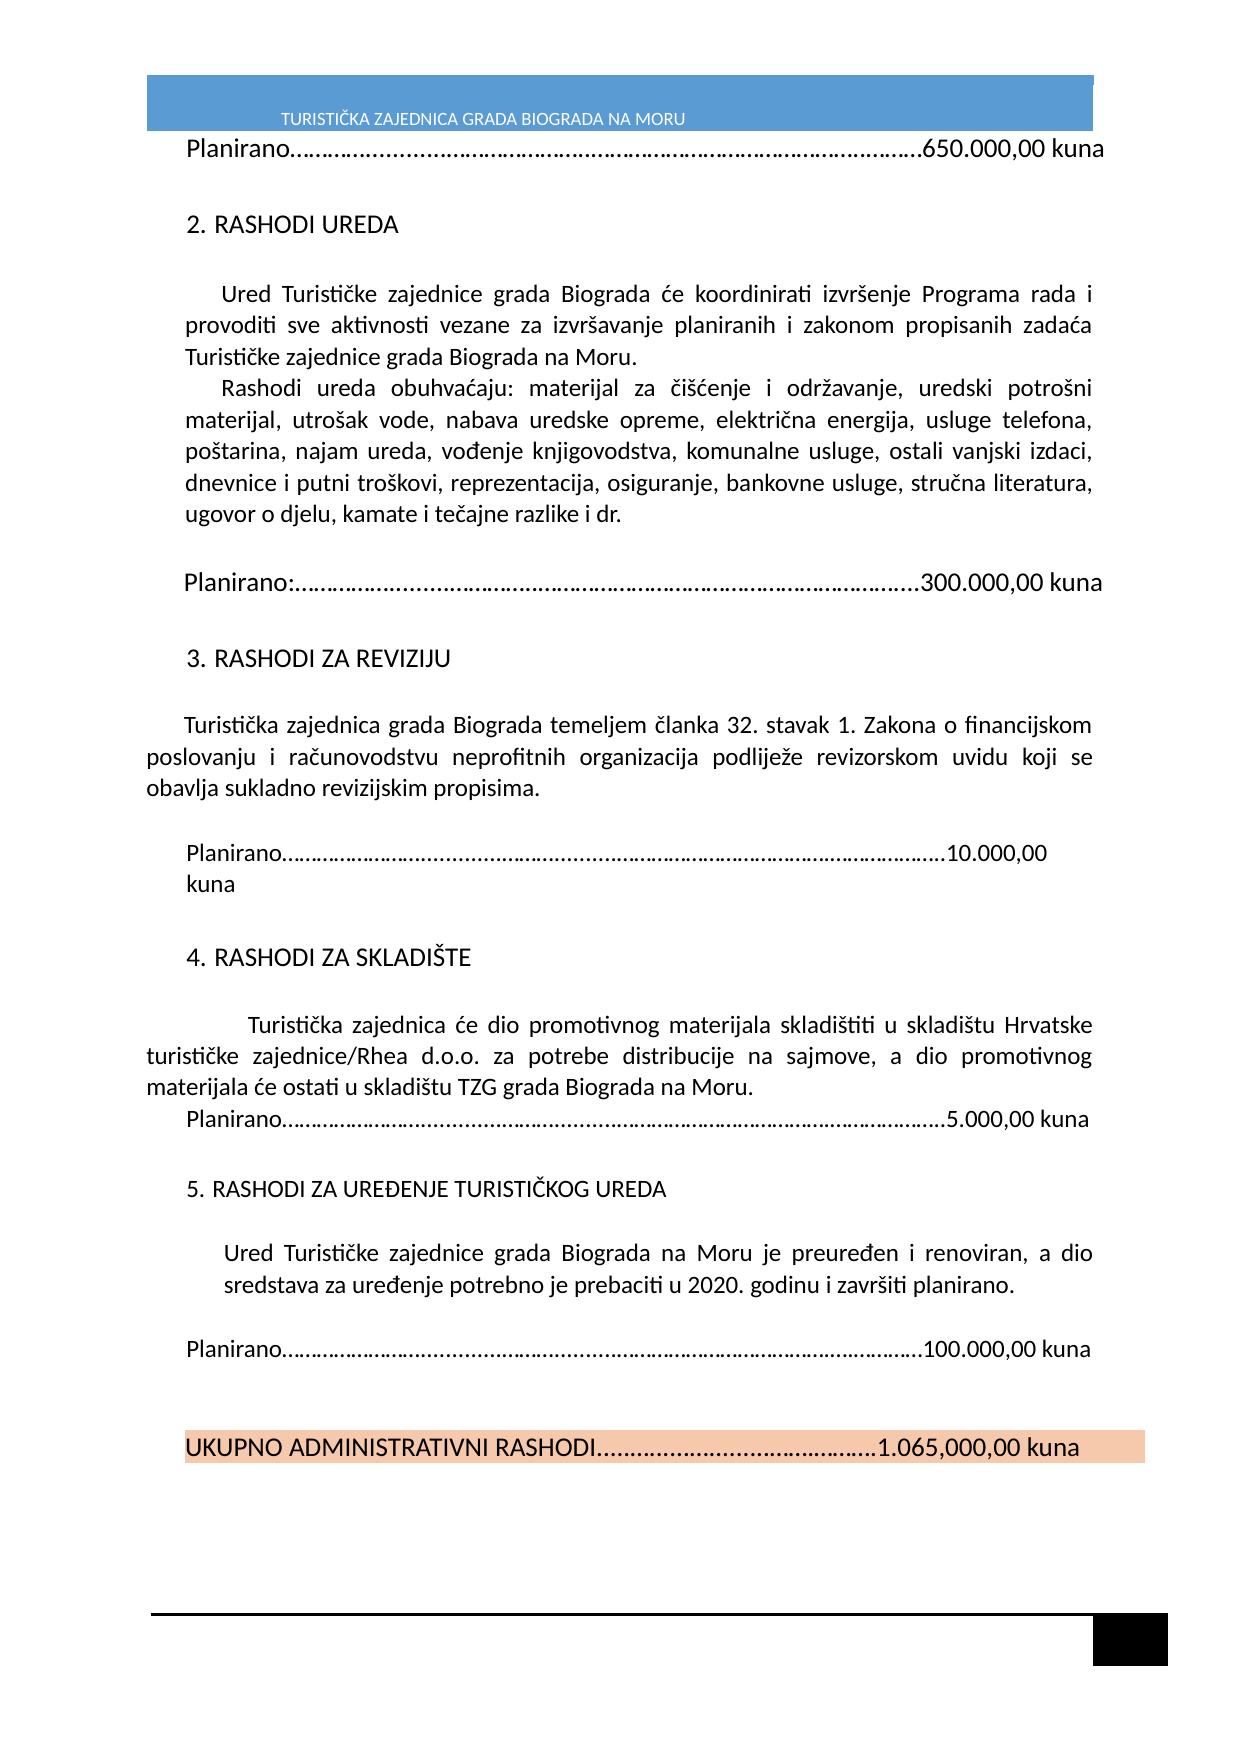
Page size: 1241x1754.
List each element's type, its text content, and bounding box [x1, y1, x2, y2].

subtitle 2. RASHODI UREDA [186, 207, 1145, 240]
text Planirano…………………….............………..........……………………………….….…………100.000,00 kuna [186, 1333, 1094, 1364]
text Planirano…………………….............………..........……………………………….………………..5.000,00 kuna [186, 1103, 1094, 1134]
subtitle 3. RASHODI ZA REVIZIJU [186, 641, 1145, 674]
text Turistička zajednica će dio promotivnog materijala skladištiti u skladištu Hrvatske turističke zajednice/Rhea d.o.o. za potrebe distribucije na sajmove, a dio promotivnog materijala će ostati u skladištu TZG grada Biograda na Moru. [146, 1009, 1094, 1102]
text Ured Turističke zajednice grada Biograda će koordinirati izvršenje Programa rada i provoditi sve aktivnosti vezane za izvršavanje planiranih i zakonom propisanih zadaća Turističke zajednice grada Biograda na Moru. [185, 278, 1094, 371]
text Planirano…………............…………………..……………………………………..………650.000,00 kuna [186, 131, 1145, 164]
text Rashodi ureda obuhvaćaju: materijal za čišćenje i održavanje, uredski potrošni materijal, utrošak vode, nabava uredske opreme, električna energija, usluge telefona, poštarina, najam ureda, vođenje knjigovodstva, komunalne usluge, ostali vanjski izdaci, dnevnice i putni troškovi, reprezentacija, osiguranje, bankovne usluge, stručna literatura, ugovor o djelu, kamate i tečajne razlike i dr. [185, 373, 1094, 528]
subtitle 4. RASHODI ZA SKLADIŠTE [186, 941, 1145, 974]
text Planirano:…………….........…………..…………………………………………………....300.000,00 kuna [147, 565, 1145, 598]
text UKUPNO ADMINISTRATIVNI RASHODI.....…......….........…….……….1.065,000,00 kuna [185, 1430, 1145, 1463]
text Planirano…………………….............………..........……………………………….………………..10.000,00 kuna [186, 837, 1094, 898]
text Turistička zajednica grada Biograda temeljem članka 32. stavak 1. Zakona o financijskom poslovanju i računovodstvu neprofitnih organizacija podliježe revizorskom uvidu koji se obavlja sukladno revizijskim propisima. [146, 709, 1094, 803]
text Ured Turističke zajednice grada Biograda na Moru je preuređen i renoviran, a dio sredstava za uređenje potrebno je prebaciti u 2020. godinu i završiti planirano. [223, 1237, 1094, 1299]
text 5. RASHODI ZA UREĐENJE TURISTIČKOG UREDA [186, 1173, 1094, 1203]
